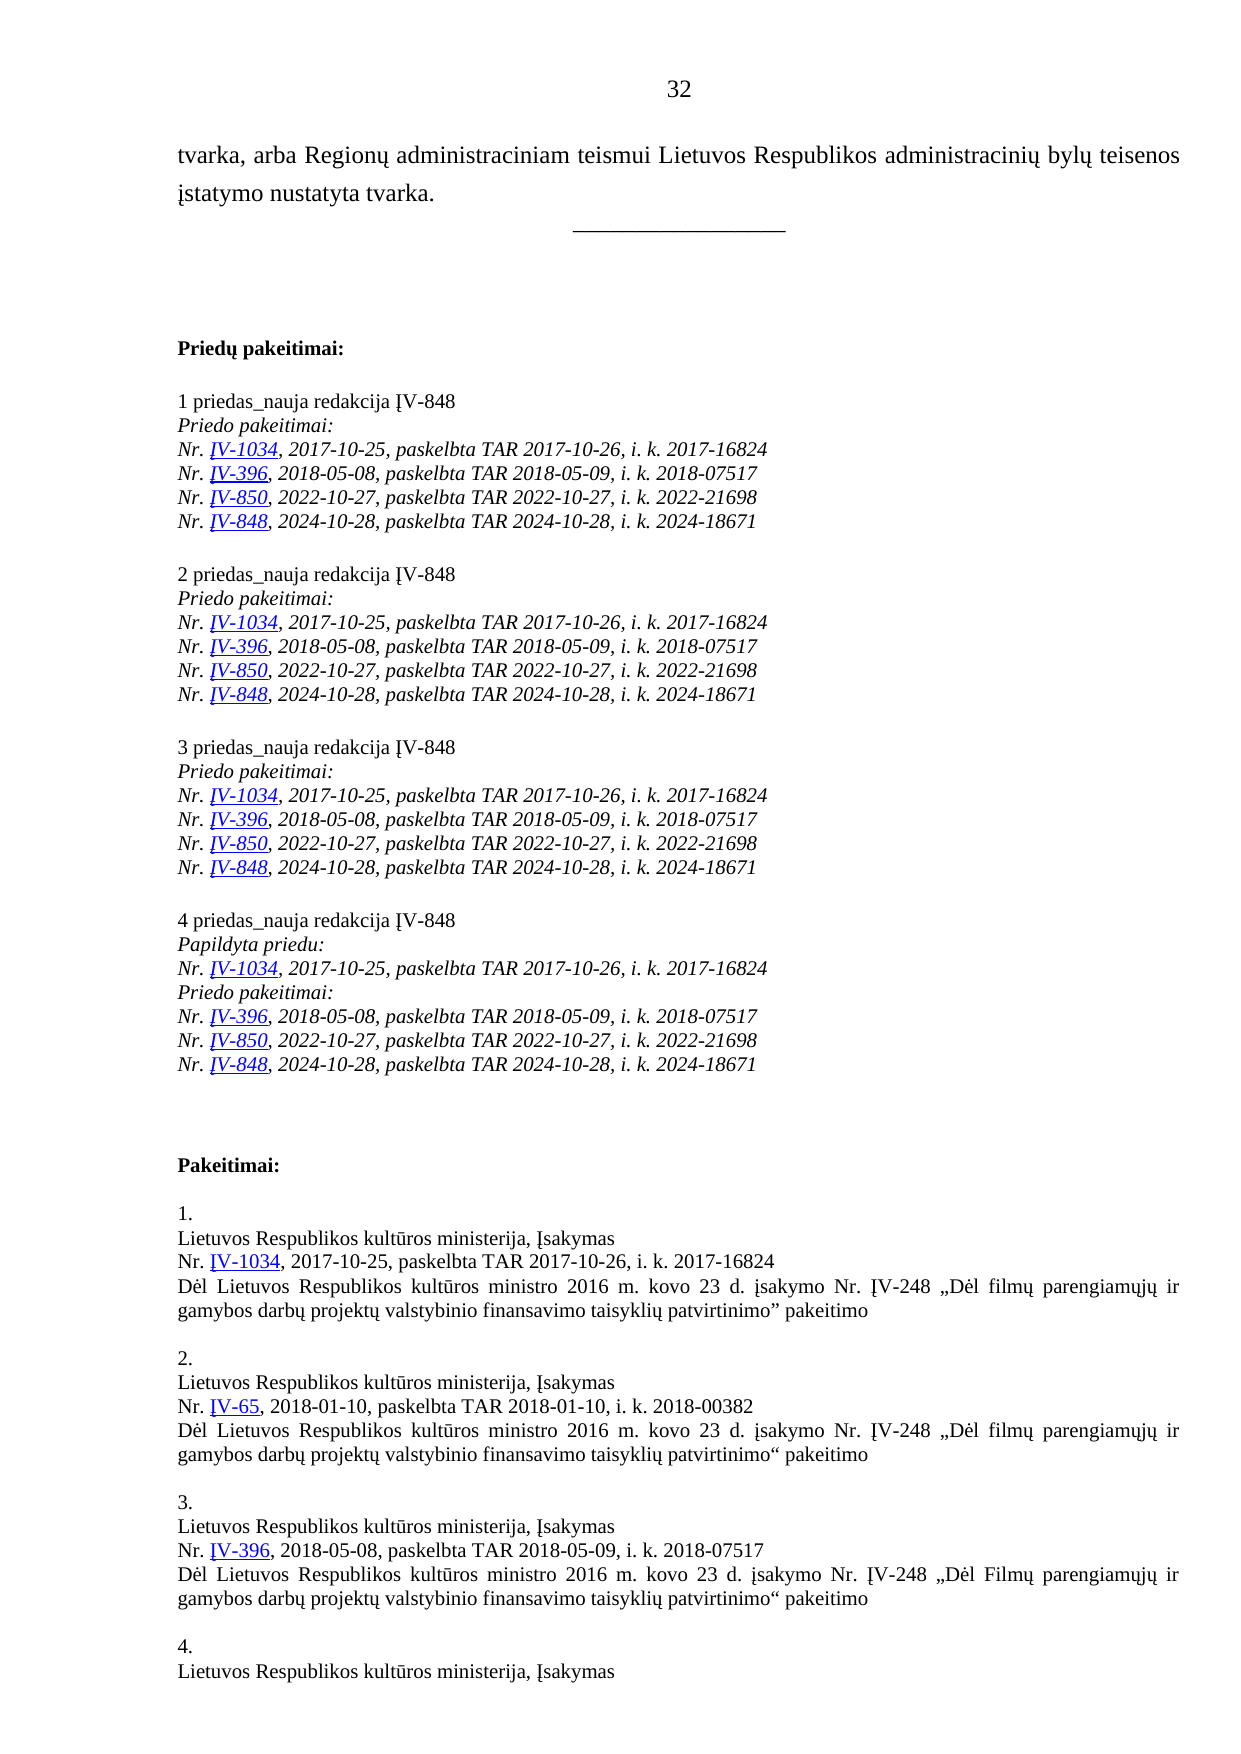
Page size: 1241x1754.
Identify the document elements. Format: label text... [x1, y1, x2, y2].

text Nr. ĮV-850, 2022-10-27, paskelbta TAR 2022-10-27, i. k. 2022-21698 [177, 831, 1181, 855]
text _________________ [177, 206, 1181, 235]
text Dėl Lietuvos Respublikos kultūros ministro 2016 m. kovo 23 d. įsakymo Nr. ĮV-248 „Dėl Filmų parengiamųjų ir gamybos darbų projektų valstybinio finansavimo taisyklių patvirtinimo“ pakeitimo [177, 1562, 1181, 1610]
text Priedo pakeitimai: [177, 980, 1181, 1004]
text 3 priedas_nauja redakcija ĮV-848 [177, 735, 1181, 759]
text 2 priedas_nauja redakcija ĮV-848 [177, 562, 1181, 586]
text Nr. ĮV-848, 2024-10-28, paskelbta TAR 2024-10-28, i. k. 2024-18671 [177, 509, 1181, 533]
text Nr. ĮV-396, 2018-05-08, paskelbta TAR 2018-05-09, i. k. 2018-07517 [177, 634, 1181, 658]
text Nr. ĮV-396, 2018-05-08, paskelbta TAR 2018-05-09, i. k. 2018-07517 [177, 807, 1181, 831]
text Nr. ĮV-396, 2018-05-08, paskelbta TAR 2018-05-09, i. k. 2018-07517 [177, 1004, 1181, 1028]
text Lietuvos Respublikos kultūros ministerija, Įsakymas [177, 1225, 1181, 1249]
text 1. [177, 1201, 1181, 1225]
text Priedų pakeitimai: [177, 336, 1181, 360]
text 1 priedas_nauja redakcija ĮV-848 [177, 388, 1181, 413]
text Nr. ĮV-848, 2024-10-28, paskelbta TAR 2024-10-28, i. k. 2024-18671 [177, 682, 1181, 706]
text Nr. ĮV-850, 2022-10-27, paskelbta TAR 2022-10-27, i. k. 2022-21698 [177, 485, 1181, 509]
text Nr. ĮV-1034, 2017-10-25, paskelbta TAR 2017-10-26, i. k. 2017-16824 [177, 1249, 1181, 1273]
text tvarka, arba Regionų administraciniam teismui Lietuvos Respublikos administracinių bylų teisenos įstatymo nustatyta tvarka. [177, 131, 1181, 206]
text Nr. ĮV-848, 2024-10-28, paskelbta TAR 2024-10-28, i. k. 2024-18671 [177, 1052, 1181, 1076]
text 3. [177, 1490, 1181, 1514]
text Priedo pakeitimai: [177, 413, 1181, 437]
text Dėl Lietuvos Respublikos kultūros ministro 2016 m. kovo 23 d. įsakymo Nr. ĮV-248 „Dėl filmų parengiamųjų ir gamybos darbų projektų valstybinio finansavimo taisyklių patvirtinimo” pakeitimo [177, 1273, 1181, 1322]
text Lietuvos Respublikos kultūros ministerija, Įsakymas [177, 1658, 1181, 1683]
text 4 priedas_nauja redakcija ĮV-848 [177, 908, 1181, 932]
text Nr. ĮV-1034, 2017-10-25, paskelbta TAR 2017-10-26, i. k. 2017-16824 [177, 783, 1181, 807]
text Papildyta priedu: [177, 932, 1181, 956]
text Nr. ĮV-396, 2018-05-08, paskelbta TAR 2018-05-09, i. k. 2018-07517 [177, 1538, 1181, 1562]
text Nr. ĮV-1034, 2017-10-25, paskelbta TAR 2017-10-26, i. k. 2017-16824 [177, 437, 1181, 461]
text Priedo pakeitimai: [177, 586, 1181, 610]
text Nr. ĮV-1034, 2017-10-25, paskelbta TAR 2017-10-26, i. k. 2017-16824 [177, 956, 1181, 980]
text Priedo pakeitimai: [177, 759, 1181, 783]
text Nr. ĮV-1034, 2017-10-25, paskelbta TAR 2017-10-26, i. k. 2017-16824 [177, 610, 1181, 634]
text Lietuvos Respublikos kultūros ministerija, Įsakymas [177, 1370, 1181, 1394]
text Dėl Lietuvos Respublikos kultūros ministro 2016 m. kovo 23 d. įsakymo Nr. ĮV-248 „Dėl filmų parengiamųjų ir gamybos darbų projektų valstybinio finansavimo taisyklių patvirtinimo“ pakeitimo [177, 1418, 1181, 1466]
text Nr. ĮV-850, 2022-10-27, paskelbta TAR 2022-10-27, i. k. 2022-21698 [177, 1028, 1181, 1052]
text Nr. ĮV-848, 2024-10-28, paskelbta TAR 2024-10-28, i. k. 2024-18671 [177, 855, 1181, 879]
text Nr. ĮV-850, 2022-10-27, paskelbta TAR 2022-10-27, i. k. 2022-21698 [177, 658, 1181, 682]
text Lietuvos Respublikos kultūros ministerija, Įsakymas [177, 1514, 1181, 1538]
text Nr. ĮV-396, 2018-05-08, paskelbta TAR 2018-05-09, i. k. 2018-07517 [177, 461, 1181, 485]
text 2. [177, 1346, 1181, 1370]
text Nr. ĮV-65, 2018-01-10, paskelbta TAR 2018-01-10, i. k. 2018-00382 [177, 1394, 1181, 1418]
text 4. [177, 1634, 1181, 1658]
text Pakeitimai: [177, 1153, 1181, 1177]
